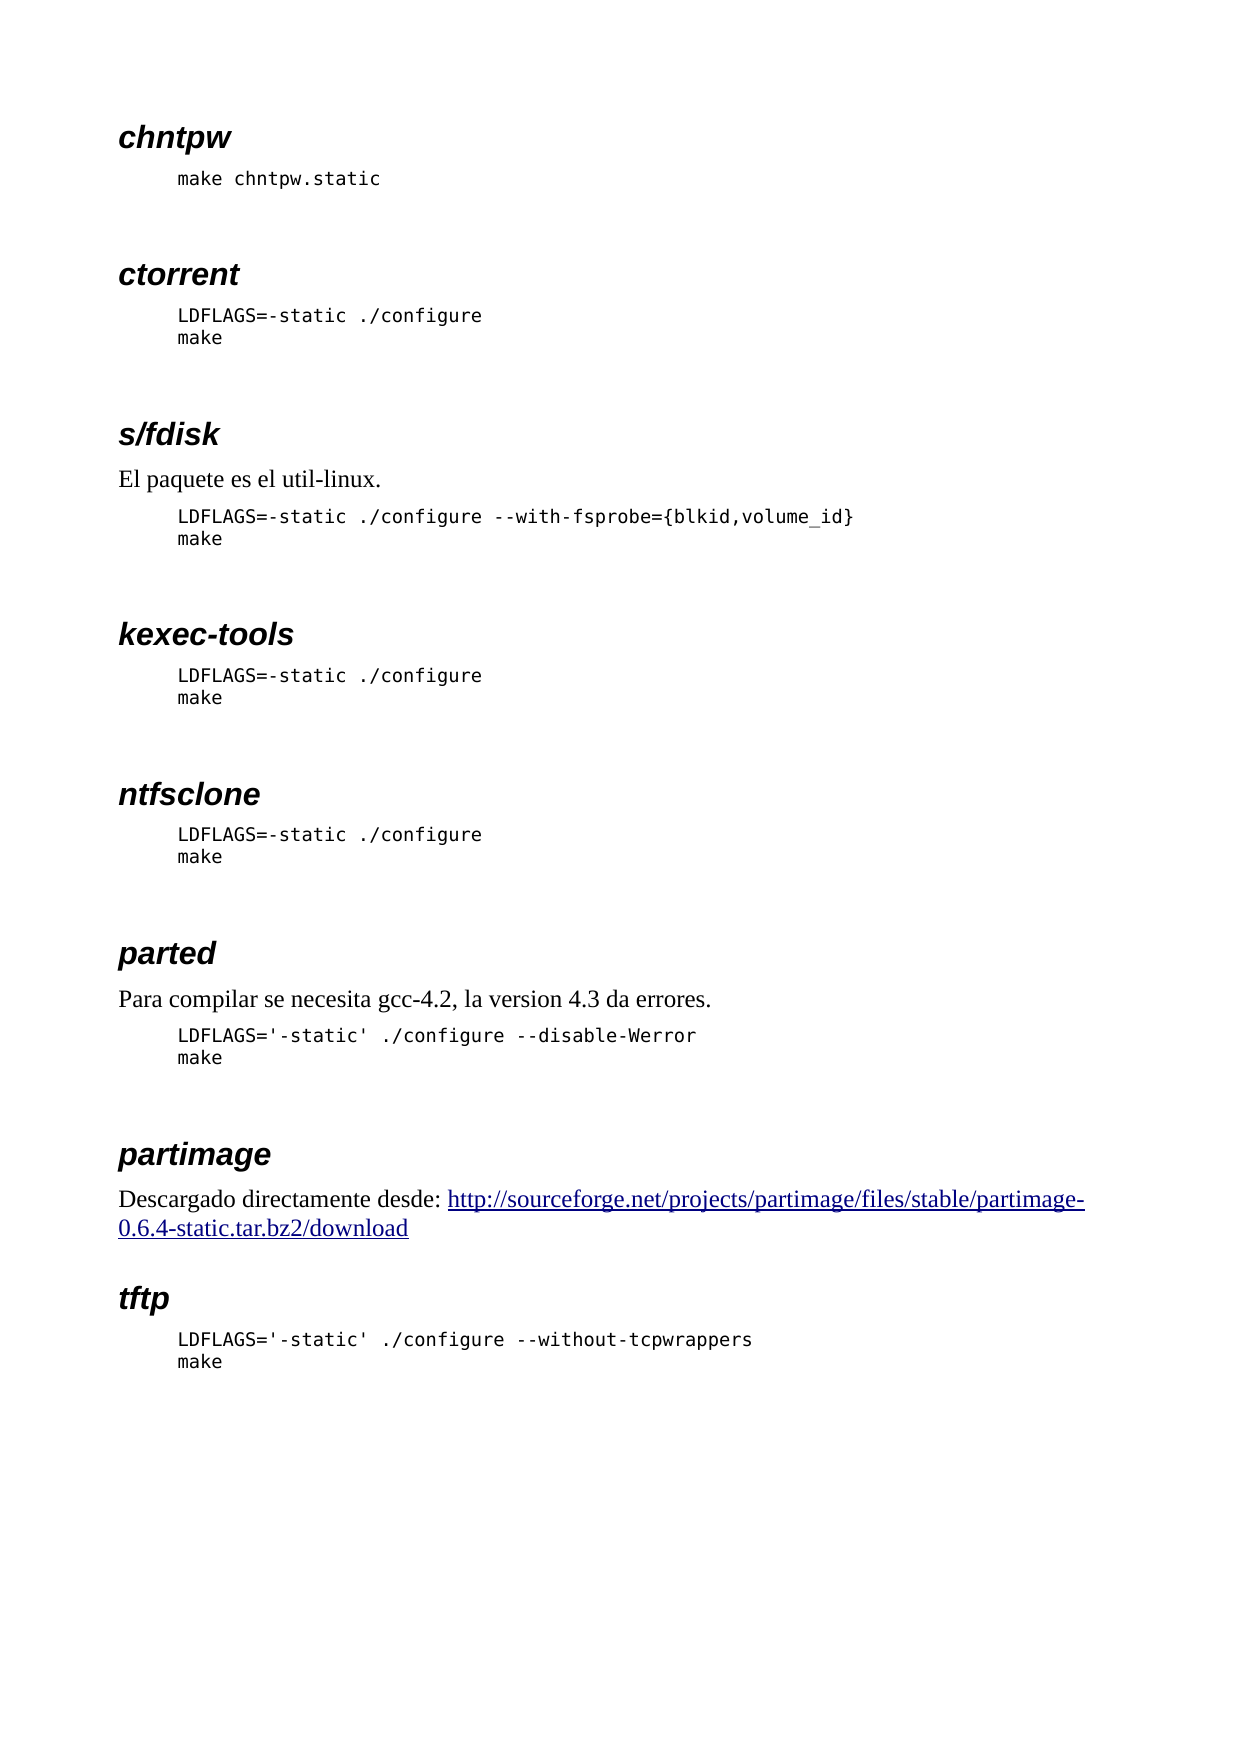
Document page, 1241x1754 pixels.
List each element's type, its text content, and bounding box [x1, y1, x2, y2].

subtitle parted [118, 934, 1122, 971]
text LDFLAGS='-static' ./configure --disable-Werror make [177, 1025, 1063, 1069]
text LDFLAGS=-static ./configure --with-fsprobe={blkid,volume_id} make [177, 506, 1063, 549]
text make chntpw.static [177, 167, 1063, 189]
text LDFLAGS='-static' ./configure --without-tcpwrappers make [177, 1329, 1063, 1372]
text El paquete es el util-linux. [118, 464, 1122, 493]
text LDFLAGS=-static ./configure make [177, 305, 1063, 349]
subtitle partimage [118, 1135, 1122, 1172]
text Para compilar se necesita gcc-4.2, la version 4.3 da errores. [118, 984, 1122, 1012]
text Descargado directamente desde: ​http://sourceforge.net/projects/partimage/files/stable/partimage-0.6.4-static.tar.bz2/download [118, 1184, 1122, 1242]
subtitle ntfsclone [118, 775, 1122, 812]
text LDFLAGS=-static ./configure make [177, 824, 1063, 868]
text LDFLAGS=-static ./configure make [177, 665, 1063, 709]
subtitle kexec-tools [118, 616, 1122, 652]
subtitle s/fdisk [118, 415, 1122, 452]
subtitle tftp [118, 1279, 1122, 1316]
subtitle ctorrent [118, 256, 1122, 292]
subtitle chntpw [118, 118, 1122, 155]
